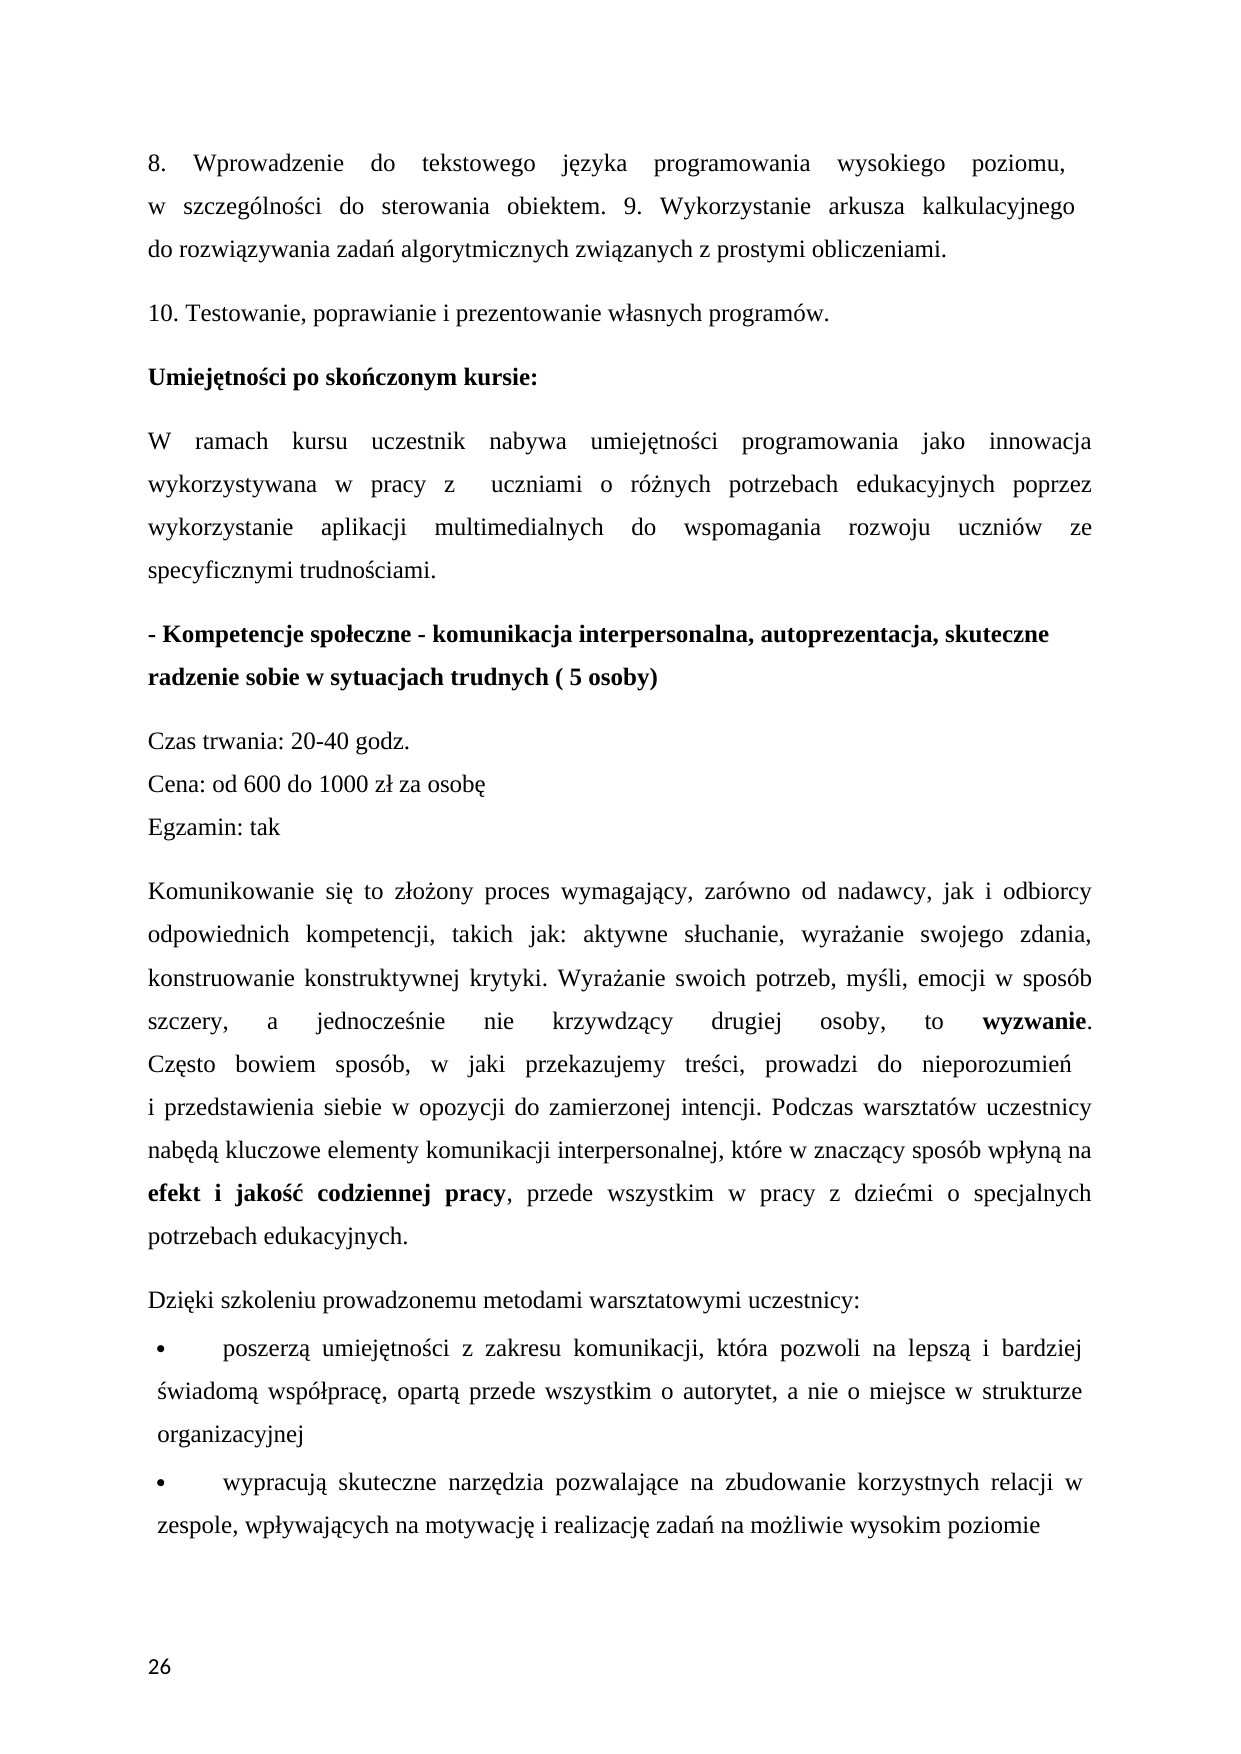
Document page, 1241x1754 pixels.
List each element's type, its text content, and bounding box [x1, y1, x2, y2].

text 8. Wprowadzenie do tekstowego języka programowania wysokiego poziomu, w szczególności do sterowania obiektem. 9. Wykorzystanie arkusza kalkulacyjnego do rozwiązywania zadań algorytmicznych związanych z prostymi obliczeniami. [148, 148, 1093, 263]
text 10. Testowanie, poprawianie i prezentowanie własnych programów. [148, 298, 1093, 327]
text W ramach kursu uczestnik nabywa umiejętności programowania jako innowacja wykorzystywana w pracy z uczniami o różnych potrzebach edukacyjnych poprzez wykorzystanie aplikacji multimedialnych do wspomagania rozwoju uczniów ze specyficznymi trudnościami. [148, 426, 1093, 584]
list poszerzą umiejętności z zakresu komunikacji, która pozwoli na lepszą i bardziej świadomą współpracę, opartą przede wszystkim o autorytet, a nie o miejsce w strukturze organizacyjnej [157, 1333, 1083, 1448]
text Dzięki szkoleniu prowadzonemu metodami warsztatowymi uczestnicy: [148, 1285, 1093, 1314]
text - Kompetencje społeczne - komunikacja interpersonalna, autoprezentacja, skuteczne radzenie sobie w sytuacjach trudnych ( 5 osoby) [148, 619, 1093, 691]
text Komunikowanie się to złożony proces wymagający, zarówno od nadawcy, jak i odbiorcy odpowiednich kompetencji, takich jak: aktywne słuchanie, wyrażanie swojego zdania, konstruowanie konstruktywnej krytyki. Wyrażanie swoich potrzeb, myśli, emocji w sposób szczery, a jednocześnie nie krzywdzący drugiej osoby, to wyzwanie. Często bowiem sposób, w jaki przekazujemy treści, prowadzi do nieporozumień i przedstawienia siebie w opozycji do zamierzonej intencji. Podczas warsztatów uczestnicy nabędą kluczowe elementy komunikacji interpersonalnej, które w znaczący sposób wpłyną na efekt i jakość codziennej pracy, przede wszystkim w pracy z dziećmi o specjalnych potrzebach edukacyjnych. [148, 876, 1093, 1250]
text Czas trwania: 20-40 godz. Cena: od 600 do 1000 zł za osobę Egzamin: tak [148, 726, 1093, 841]
list wypracują skuteczne narzędzia pozwalające na zbudowanie korzystnych relacji w zespole, wpływających na motywację i realizację zadań na możliwie wysokim poziomie [157, 1467, 1083, 1539]
text Umiejętności po skończonym kursie: [148, 362, 1093, 391]
